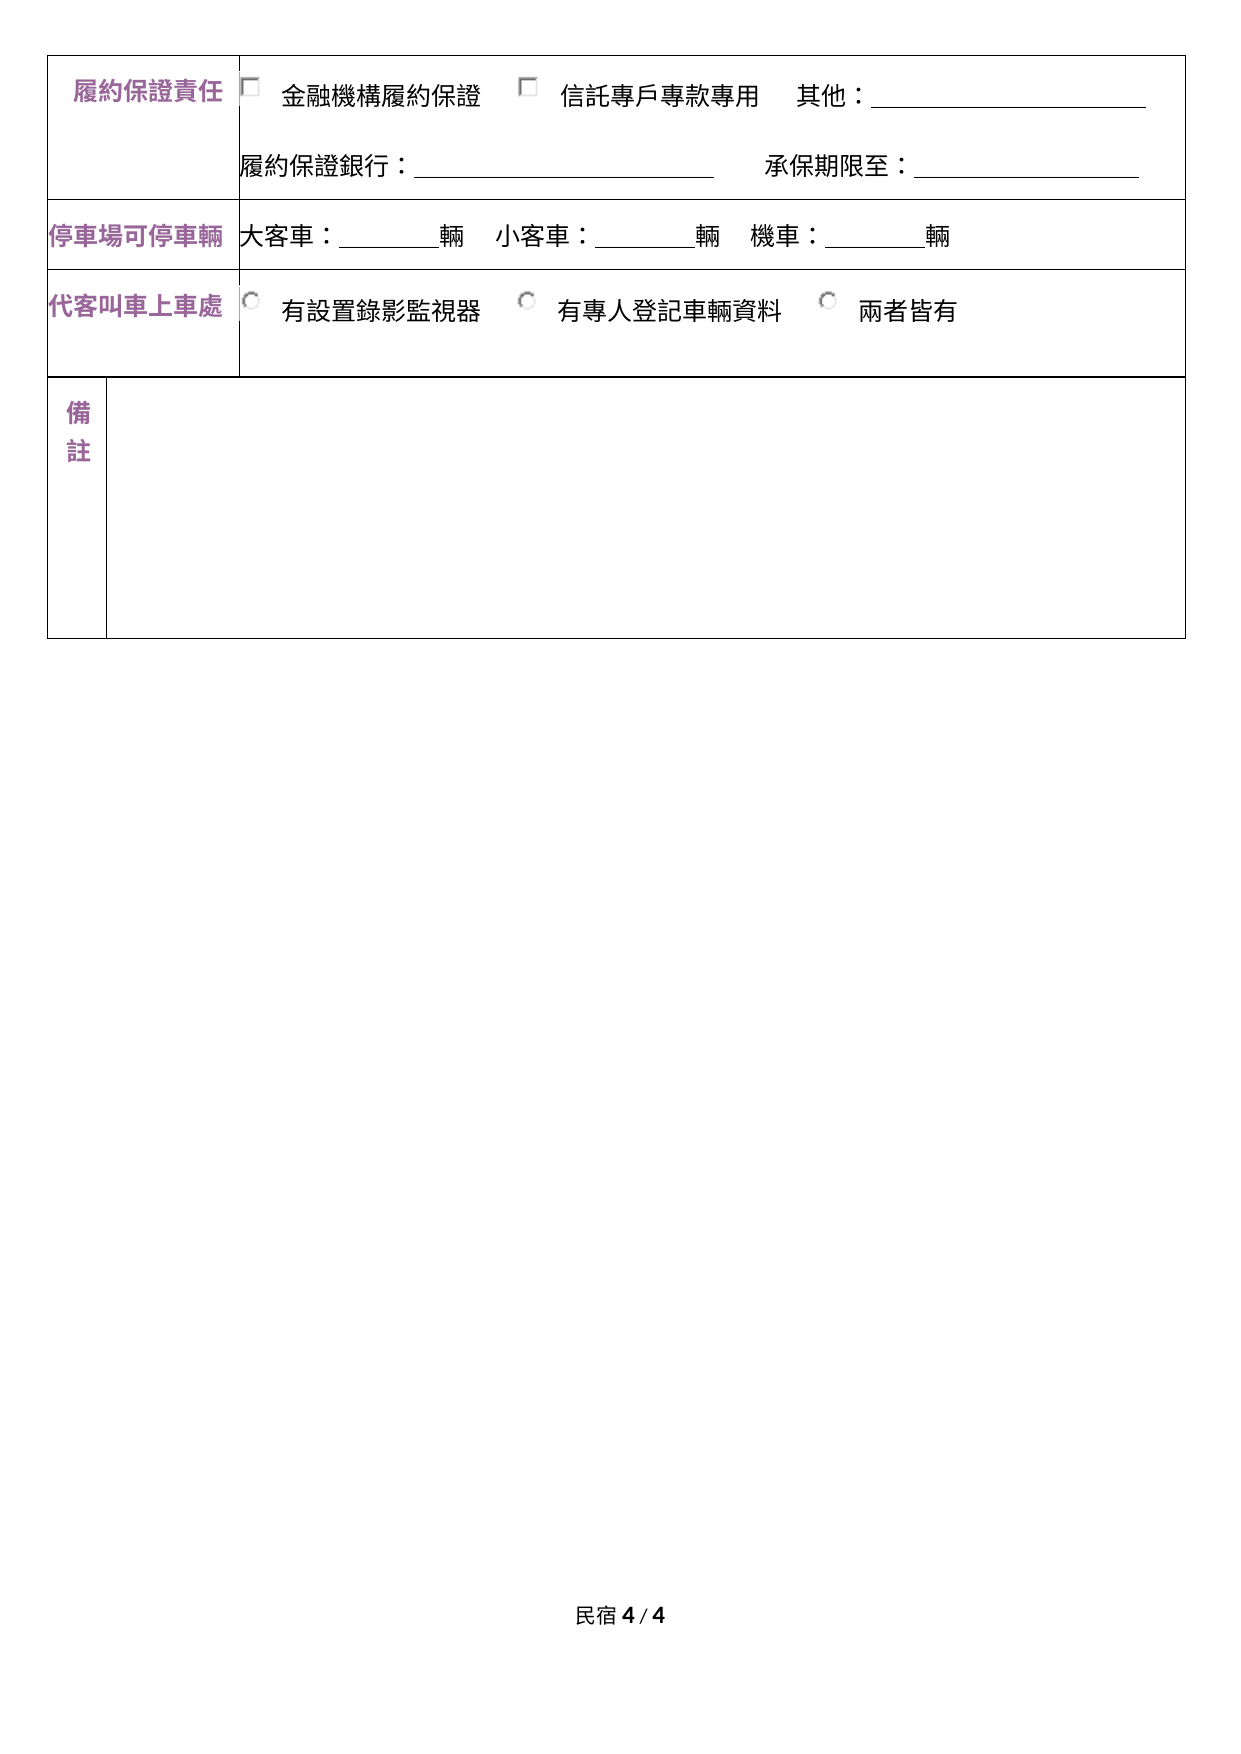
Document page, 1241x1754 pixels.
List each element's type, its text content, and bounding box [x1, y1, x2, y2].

table_cell 有設置錄影監視器 有專人登記車輛資料 兩者皆有 [240, 270, 1185, 376]
table_cell 代客叫車上車處 [48, 270, 239, 376]
table_cell 大客車：＿＿＿＿輛 小客車：＿＿＿＿輛 機車：＿＿＿＿輛 [240, 200, 1185, 269]
table_cell 金融機構履約保證 信託專戶專款專用 其他：＿＿＿＿＿＿＿＿＿＿＿ 履約保證銀行：＿＿＿＿＿＿＿＿＿＿＿＿ 承保期限至：＿＿＿＿＿＿＿＿＿ [240, 56, 1185, 199]
table_cell 備註 [48, 378, 106, 638]
table_cell 履約保證責任 [48, 56, 239, 199]
table_cell 停車場可停車輛 [48, 200, 239, 269]
table_cell [107, 378, 1185, 638]
